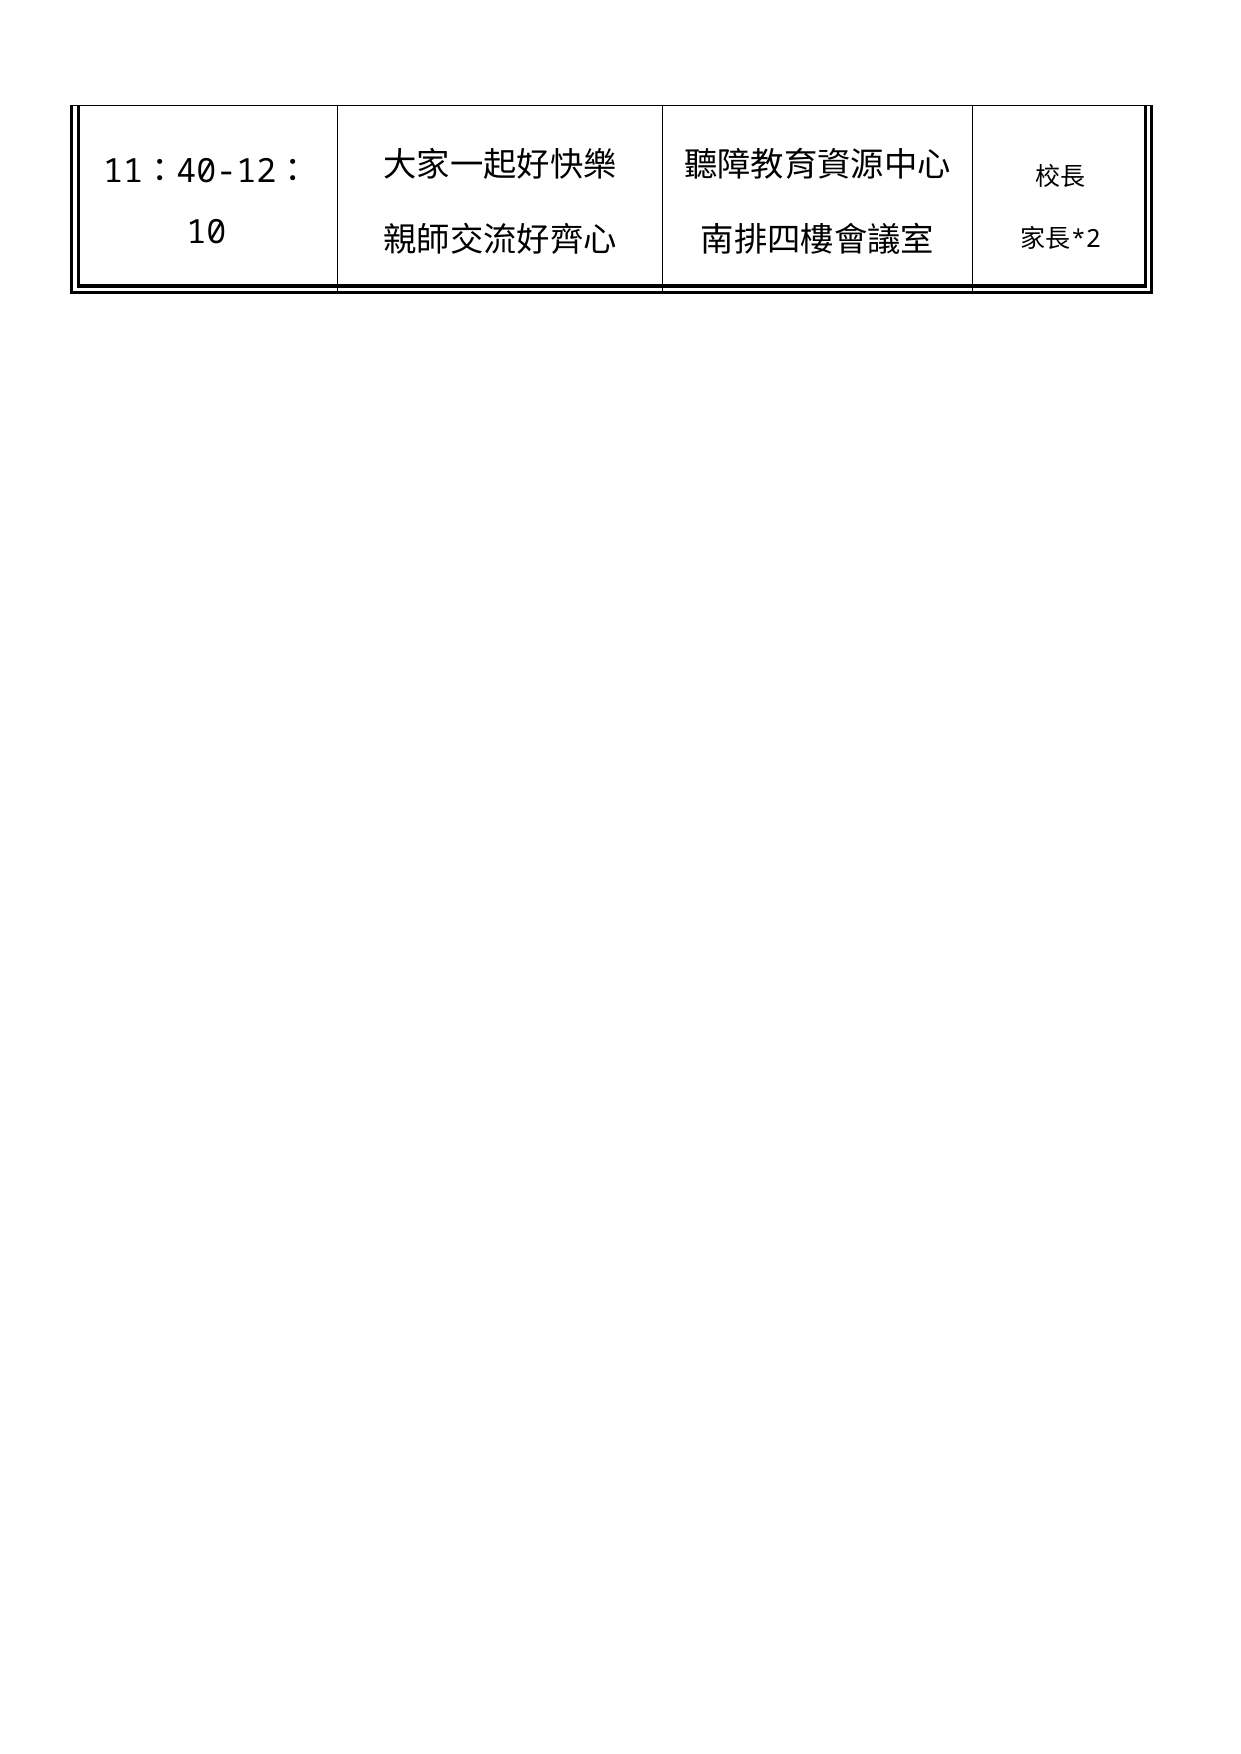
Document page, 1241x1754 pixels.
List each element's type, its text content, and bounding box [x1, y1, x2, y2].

table_cell 11：40-12：10 [80, 106, 337, 284]
table_cell 大家一起好快樂 親師交流好齊心 [338, 106, 662, 284]
table_cell 校長 家長*2 [973, 106, 1144, 284]
table_cell 聽障教育資源中心 南排四樓會議室 [663, 106, 972, 284]
